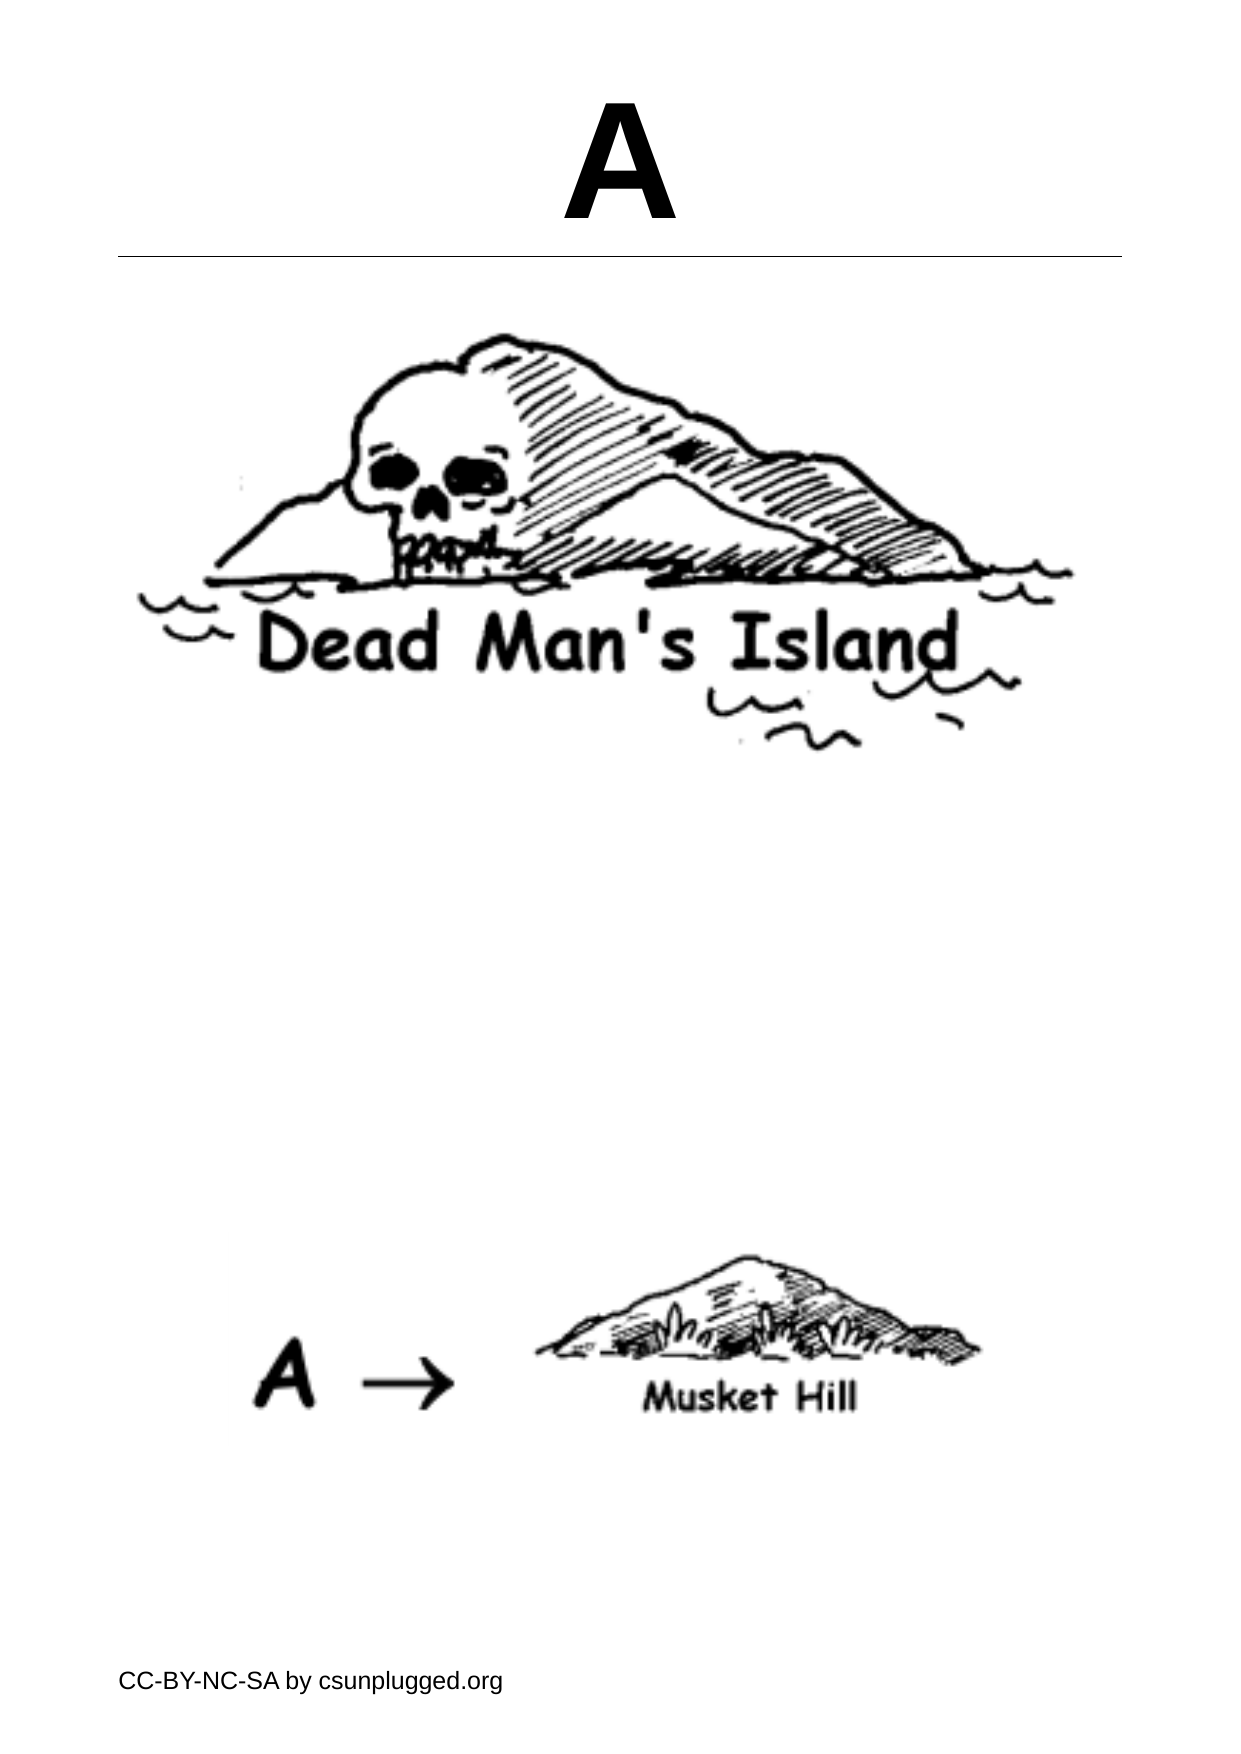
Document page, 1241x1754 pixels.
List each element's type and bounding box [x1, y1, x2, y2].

picture [227, 1232, 1013, 1446]
picture [121, 286, 1119, 811]
